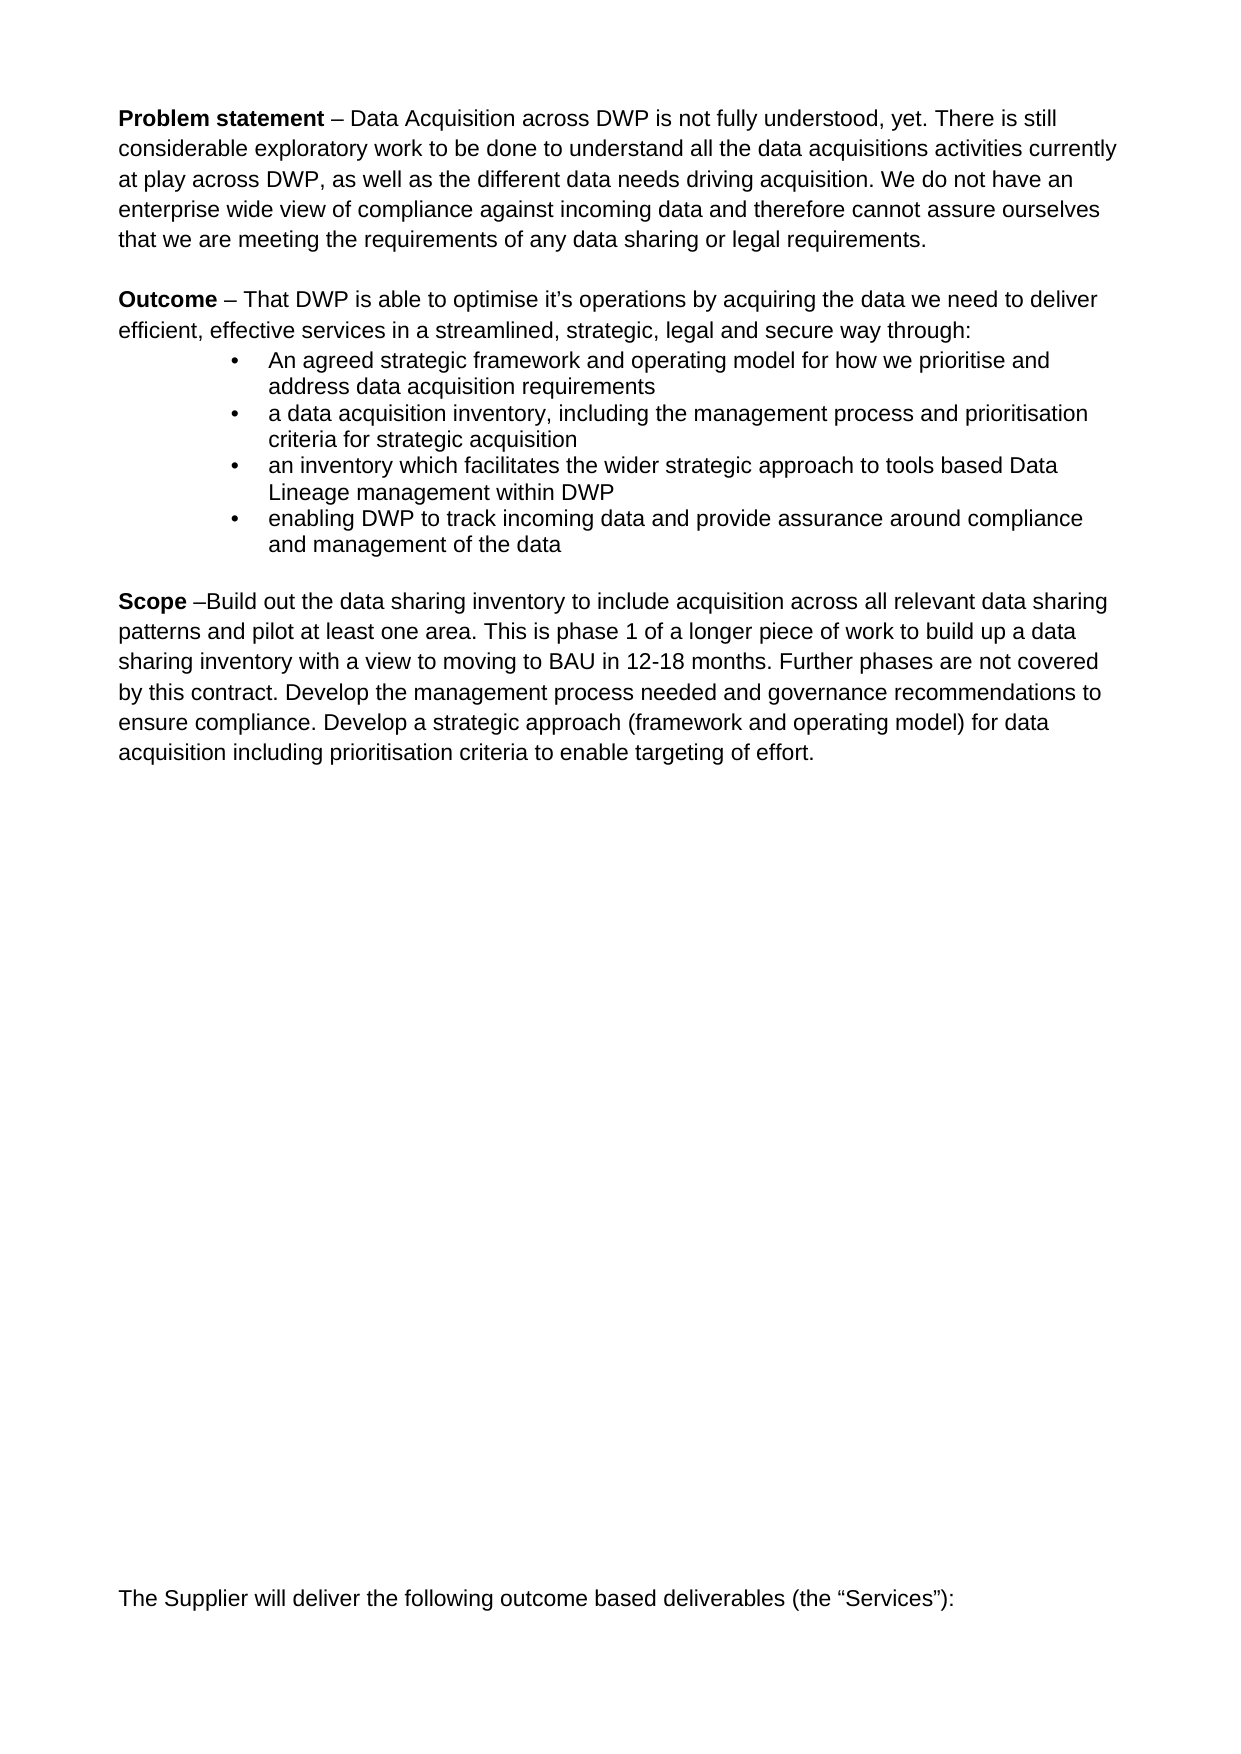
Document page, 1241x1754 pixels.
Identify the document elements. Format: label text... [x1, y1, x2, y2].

list enabling DWP to track incoming data and provide assurance around compliance and management of the data [231, 505, 1122, 558]
list The Supplier will deliver the following outcome based deliverables (the “Services”): [118, 1585, 1122, 1611]
text Scope –Build out the data sharing inventory to include acquisition across all relevant data sharing patterns and pilot at least one area. This is phase 1 of a longer piece of work to build up a data sharing inventory with a view to moving to BAU in 12-18 months. Further phases are not covered by this contract. Develop the management process needed and governance recommendations to ensure compliance. Develop a strategic approach (framework and operating model) for data acquisition including prioritisation criteria to enable targeting of effort. [118, 588, 1122, 765]
list an inventory which facilitates the wider strategic approach to tools based Data Lineage management within DWP [231, 452, 1122, 505]
text Outcome – That DWP is able to optimise it’s operations by acquiring the data we need to deliver efficient, effective services in a streamlined, strategic, legal and secure way through: [118, 286, 1122, 343]
list a data acquisition inventory, including the management process and prioritisation criteria for strategic acquisition [231, 399, 1122, 452]
list An agreed strategic framework and operating model for how we prioritise and address data acquisition requirements [231, 347, 1122, 399]
text Problem statement – Data Acquisition across DWP is not fully understood, yet. There is still considerable exploratory work to be done to understand all the data acquisitions activities currently at play across DWP, as well as the different data needs driving acquisition. We do not have an enterprise wide view of compliance against incoming data and therefore cannot assure ourselves that we are meeting the requirements of any data sharing or legal requirements. [118, 105, 1122, 252]
